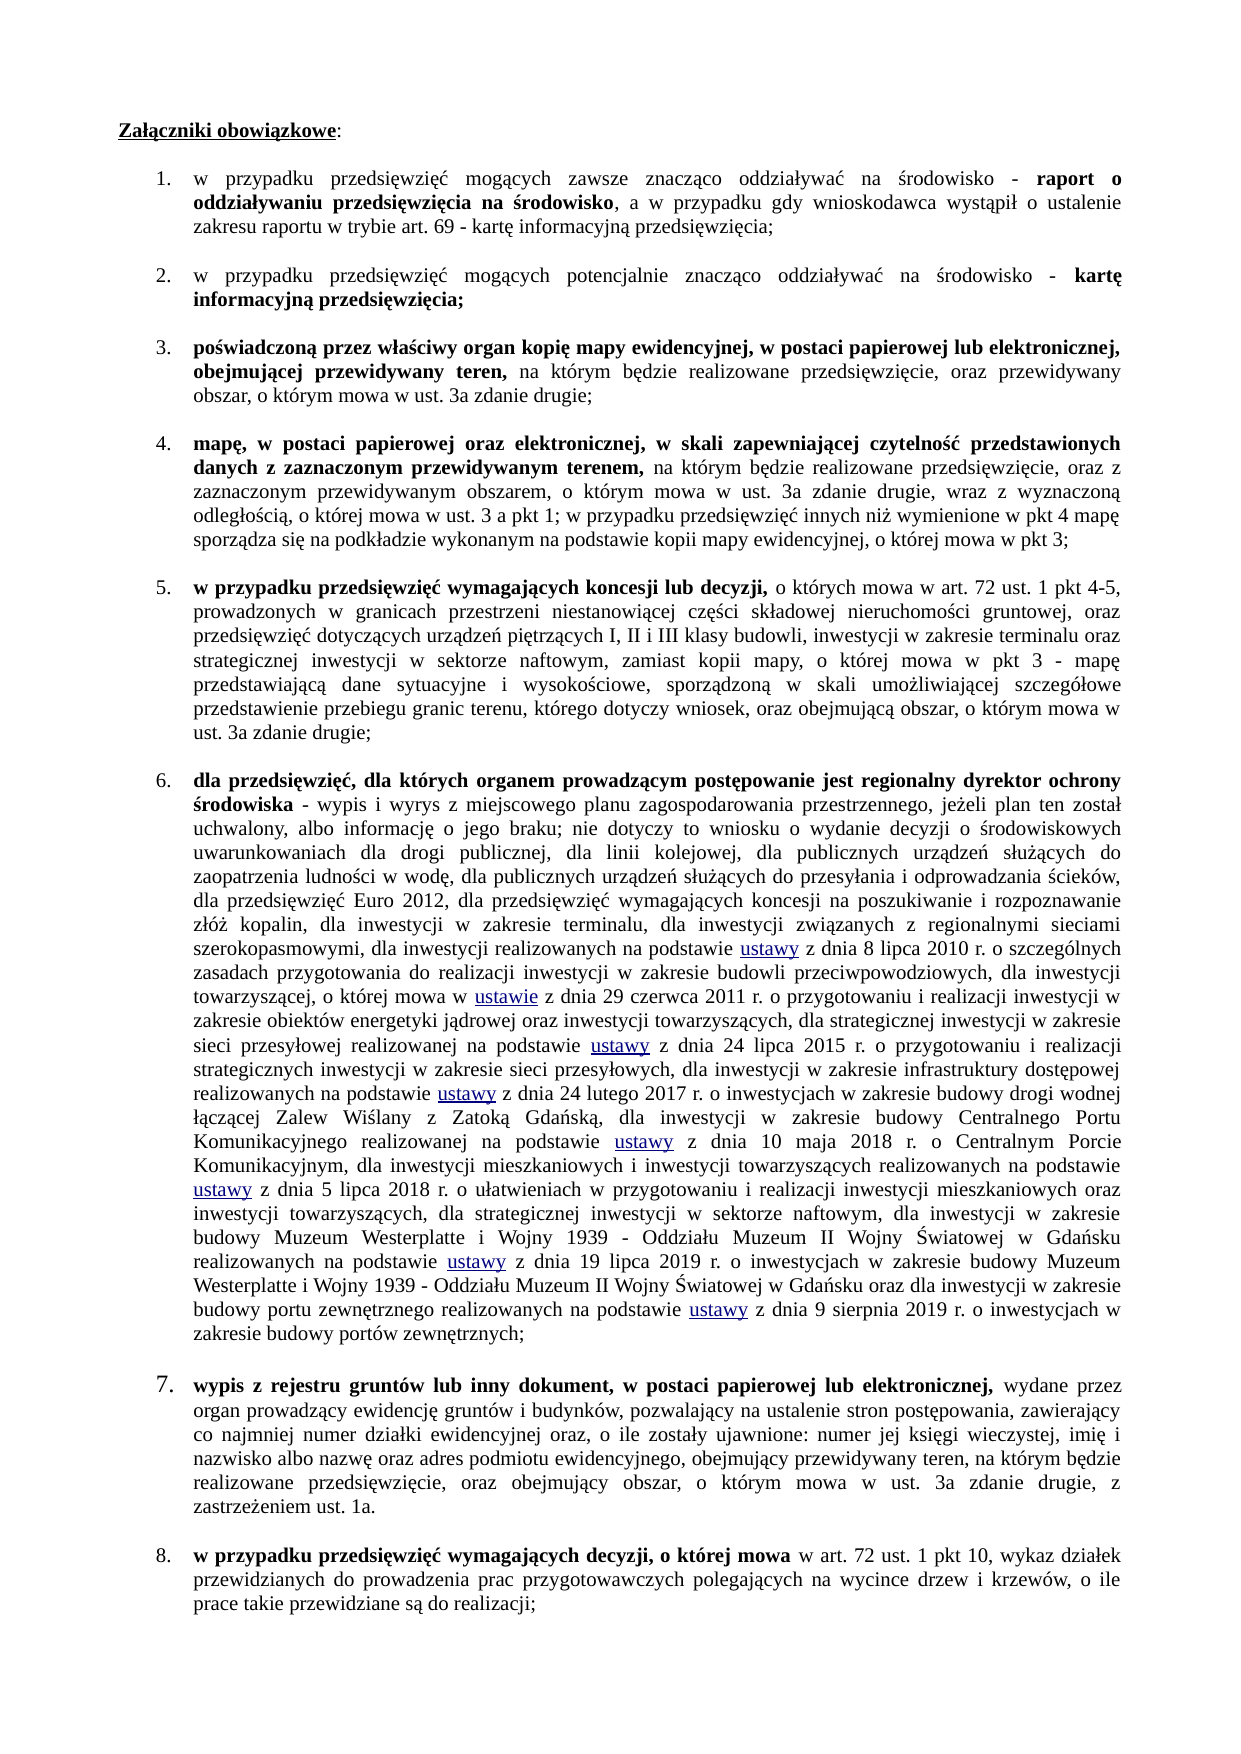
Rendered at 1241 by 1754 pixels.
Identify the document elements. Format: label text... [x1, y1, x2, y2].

text Załączniki obowiązkowe: [118, 118, 1122, 142]
list wypis z rejestru gruntów lub inny dokument, w postaci papierowej lub elektronicznej, wydane przez organ prowadzący ewidencję gruntów i budynków, pozwalający na ustalenie stron postępowania, zawierający co najmniej numer działki ewidencyjnej oraz, o ile zostały ujawnione: numer jej księgi wieczystej, imię i nazwisko albo nazwę oraz adres podmiotu ewidencyjnego, obejmujący przewidywany teren, na którym będzie realizowane przedsięwzięcie, oraz obejmujący obszar, o którym mowa w ust. 3a zdanie drugie, z zastrzeżeniem ust. 1a. [156, 1369, 1122, 1518]
list w przypadku przedsięwzięć wymagających decyzji, o której mowa w art. 72 ust. 1 pkt 10, wykaz działek przewidzianych do prowadzenia prac przygotowawczych polegających na wycince drzew i krzewów, o ile prace takie przewidziane są do realizacji; [156, 1542, 1122, 1615]
list w przypadku przedsięwzięć wymagających koncesji lub decyzji, o których mowa w art. 72 ust. 1 pkt 4-5, prowadzonych w granicach przestrzeni niestanowiącej części składowej nieruchomości gruntowej, oraz przedsięwzięć dotyczących urządzeń piętrzących I, II i III klasy budowli, inwestycji w zakresie terminalu oraz strategicznej inwestycji w sektorze naftowym, zamiast kopii mapy, o której mowa w pkt 3 - mapę przedstawiającą dane sytuacyjne i wysokościowe, sporządzoną w skali umożliwiającej szczegółowe przedstawienie przebiegu granic terenu, którego dotyczy wniosek, oraz obejmującą obszar, o którym mowa w ust. 3a zdanie drugie; [156, 575, 1122, 744]
list mapę, w postaci papierowej oraz elektronicznej, w skali zapewniającej czytelność przedstawionych danych z zaznaczonym przewidywanym terenem, na którym będzie realizowane przedsięwzięcie, oraz z zaznaczonym przewidywanym obszarem, o którym mowa w ust. 3a zdanie drugie, wraz z wyznaczoną odległością, o której mowa w ust. 3 a pkt 1; w przypadku przedsięwzięć innych niż wymienione w pkt 4 mapę sporządza się na podkładzie wykonanym na podstawie kopii mapy ewidencyjnej, o której mowa w pkt 3; [156, 431, 1122, 551]
list w przypadku przedsięwzięć mogących zawsze znacząco oddziaływać na środowisko - raport o oddziaływaniu przedsięwzięcia na środowisko, a w przypadku gdy wnioskodawca wystąpił o ustalenie zakresu raportu w trybie art. 69 - kartę informacyjną przedsięwzięcia; [156, 166, 1122, 238]
list poświadczoną przez właściwy organ kopię mapy ewidencyjnej, w postaci papierowej lub elektronicznej, obejmującej przewidywany teren, na którym będzie realizowane przedsięwzięcie, oraz przewidywany obszar, o którym mowa w ust. 3a zdanie drugie; [156, 335, 1122, 407]
list dla przedsięwzięć, dla których organem prowadzącym postępowanie jest regionalny dyrektor ochrony środowiska - wypis i wyrys z miejscowego planu zagospodarowania przestrzennego, jeżeli plan ten został uchwalony, albo informację o jego braku; nie dotyczy to wniosku o wydanie decyzji o środowiskowych uwarunkowaniach dla drogi publicznej, dla linii kolejowej, dla publicznych urządzeń służących do zaopatrzenia ludności w wodę, dla publicznych urządzeń służących do przesyłania i odprowadzania ścieków, dla przedsięwzięć Euro 2012, dla przedsięwzięć wymagających koncesji na poszukiwanie i rozpoznawanie złóż kopalin, dla inwestycji w zakresie terminalu, dla inwestycji związanych z regionalnymi sieciami szerokopasmowymi, dla inwestycji realizowanych na podstawie ustawy z dnia 8 lipca 2010 r. o szczególnych zasadach przygotowania do realizacji inwestycji w zakresie budowli przeciwpowodziowych, dla inwestycji towarzyszącej, o której mowa w ustawie z dnia 29 czerwca 2011 r. o przygotowaniu i realizacji inwestycji w zakresie obiektów energetyki jądrowej oraz inwestycji towarzyszących, dla strategicznej inwestycji w zakresie sieci przesyłowej realizowanej na podstawie ustawy z dnia 24 lipca 2015 r. o przygotowaniu i realizacji strategicznych inwestycji w zakresie sieci przesyłowych, dla inwestycji w zakresie infrastruktury dostępowej realizowanych na podstawie ustawy z dnia 24 lutego 2017 r. o inwestycjach w zakresie budowy drogi wodnej łączącej Zalew Wiślany z Zatoką Gdańską, dla inwestycji w zakresie budowy Centralnego Portu Komunikacyjnego realizowanej na podstawie ustawy z dnia 10 maja 2018 r. o Centralnym Porcie Komunikacyjnym, dla inwestycji mieszkaniowych i inwestycji towarzyszących realizowanych na podstawie ustawy z dnia 5 lipca 2018 r. o ułatwieniach w przygotowaniu i realizacji inwestycji mieszkaniowych oraz inwestycji towarzyszących, dla strategicznej inwestycji w sektorze naftowym, dla inwestycji w zakresie budowy Muzeum Westerplatte i Wojny 1939 - Oddziału Muzeum II Wojny Światowej w Gdańsku realizowanych na podstawie ustawy z dnia 19 lipca 2019 r. o inwestycjach w zakresie budowy Muzeum Westerplatte i Wojny 1939 - Oddziału Muzeum II Wojny Światowej w Gdańsku oraz dla inwestycji w zakresie budowy portu zewnętrznego realizowanych na podstawie ustawy z dnia 9 sierpnia 2019 r. o inwestycjach w zakresie budowy portów zewnętrznych; [156, 768, 1122, 1345]
list w przypadku przedsięwzięć mogących potencjalnie znacząco oddziaływać na środowisko - kartę informacyjną przedsięwzięcia; [156, 262, 1122, 311]
